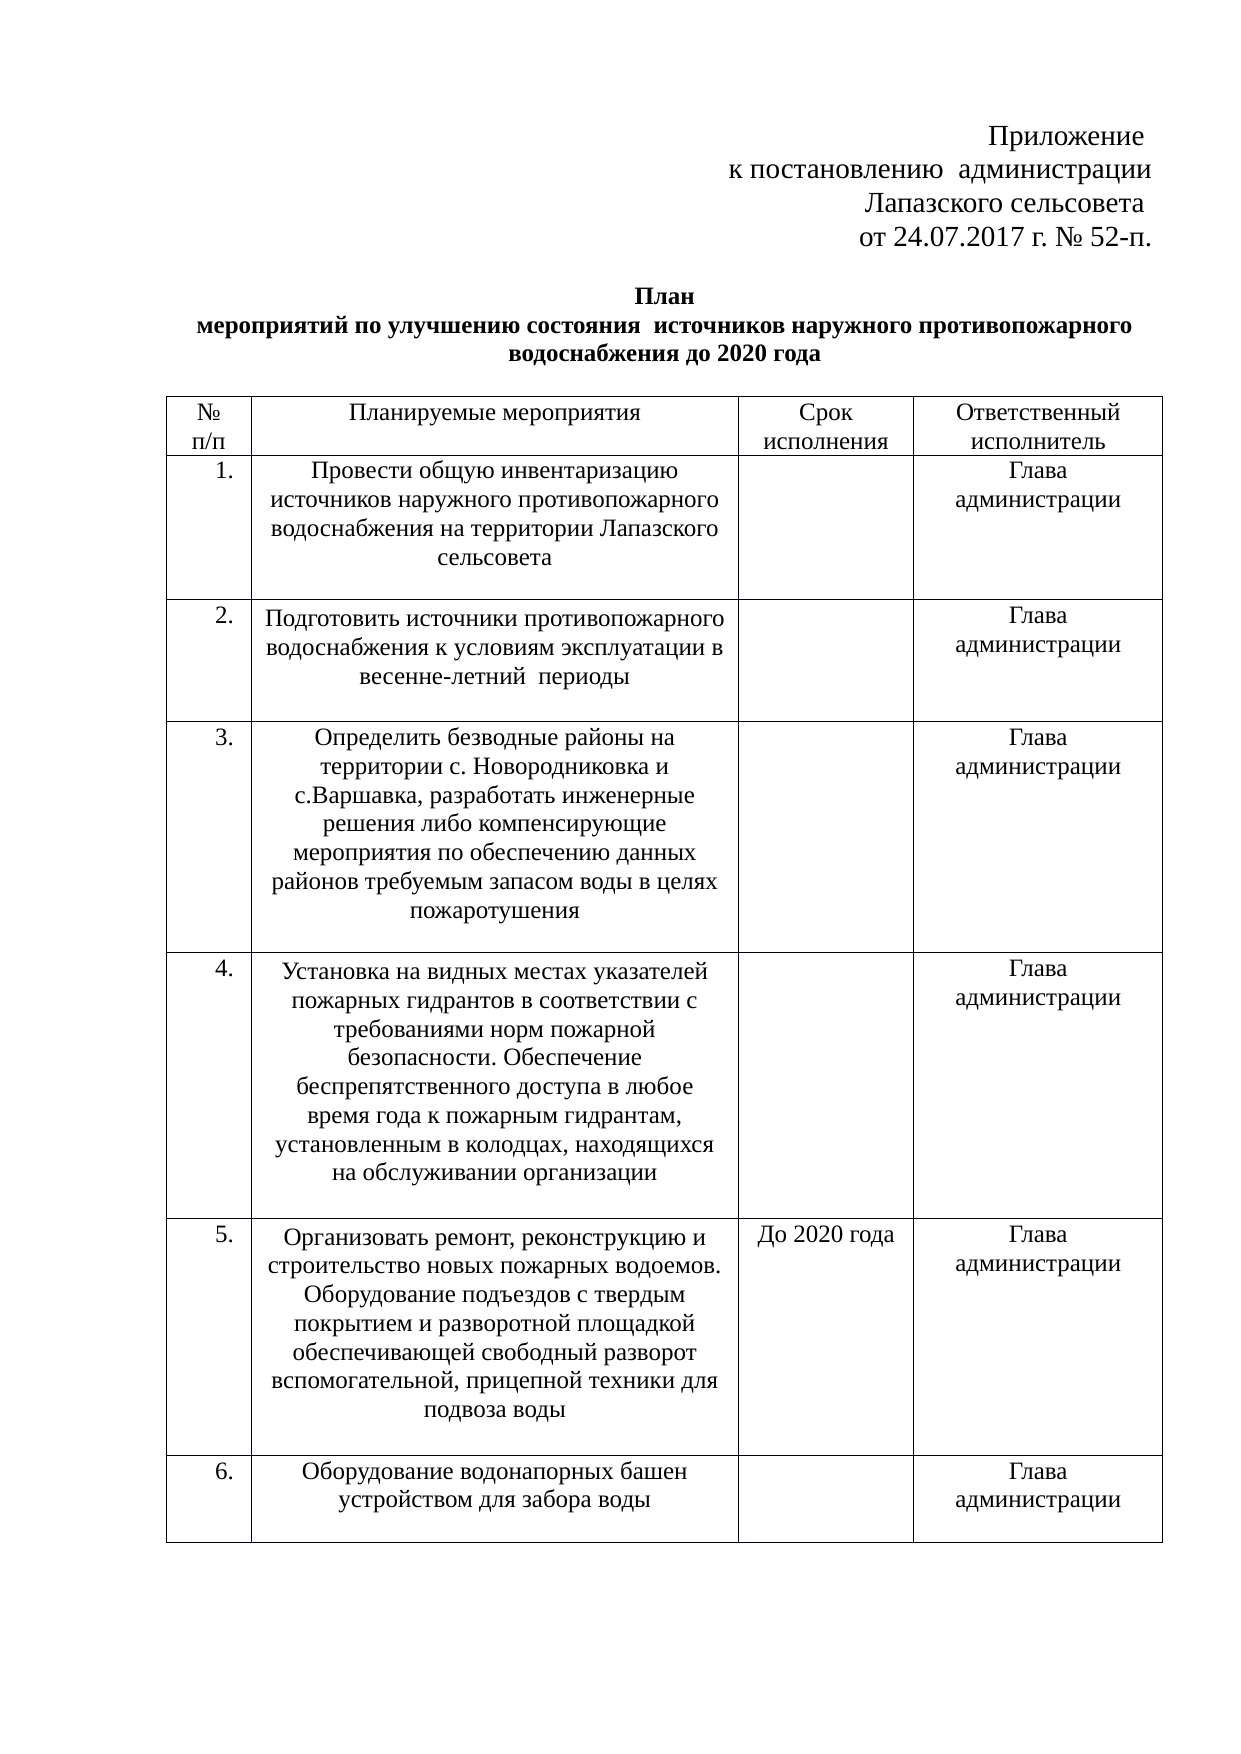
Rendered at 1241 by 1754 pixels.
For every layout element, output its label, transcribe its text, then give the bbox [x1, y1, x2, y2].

table_header Срок исполнения [739, 397, 913, 454]
table_cell Глава администрации [914, 1219, 1162, 1455]
table_cell [167, 1456, 251, 1542]
table_cell Глава администрации [914, 600, 1162, 721]
text к постановлению администрации [177, 152, 1152, 185]
table_cell [739, 1456, 913, 1542]
table_cell Установка на видных местах указателей пожарных гидрантов в соответствии с требованиями норм пожарной безопасности. Обеспечение беспрепятственного доступа в любое время года к пожарным гидрантам, установленным в колодцах, находящихся на обслуживании организации [252, 953, 738, 1218]
table_cell Оборудование водонапорных башен устройством для забора воды [252, 1456, 738, 1542]
text План [177, 281, 1152, 310]
text Лапазского сельсовета [177, 185, 1152, 219]
table_cell [739, 953, 913, 1218]
table_cell Провести общую инвентаризацию источников наружного противопожарного водоснабжения на территории Лапазского сельсовета [252, 456, 738, 599]
table_cell [167, 722, 251, 952]
table_cell [739, 456, 913, 599]
table_cell Глава администрации [914, 1456, 1162, 1542]
table_header № п/п [167, 397, 251, 454]
table_cell [167, 953, 251, 1218]
table_cell [739, 600, 913, 721]
table_cell До 2020 года [739, 1219, 913, 1455]
table_cell [167, 600, 251, 721]
text от 24.07.2017 г. № 52-п. [177, 219, 1152, 252]
text мероприятий по улучшению состояния источников наружного противопожарного водоснабжения до 2020 года [177, 310, 1152, 367]
table_header Ответственный исполнитель [914, 397, 1162, 454]
table_cell [167, 456, 251, 599]
table_cell Глава администрации [914, 456, 1162, 599]
table_cell Подготовить источники противопожарного водоснабжения к условиям эксплуатации в весенне-летний периоды [252, 600, 738, 721]
table_cell [739, 722, 913, 952]
table_cell Глава администрации [914, 953, 1162, 1218]
table_cell Определить безводные районы на территории с. Новородниковка и с.Варшавка, разработать инженерные решения либо компенсирующие мероприятия по обеспечению данных районов требуемым запасом воды в целях пожаротушения [252, 722, 738, 952]
table_cell Организовать ремонт, реконструкцию и строительство новых пожарных водоемов. Оборудование подъездов с твердым покрытием и разворотной площадкой обеспечивающей свободный разворот вспомогательной, прицепной техники для подвоза воды [252, 1219, 738, 1455]
table_header Планируемые мероприятия [252, 397, 738, 454]
table_cell Глава администрации [914, 722, 1162, 952]
text Приложение [177, 118, 1152, 152]
table_cell [167, 1219, 251, 1455]
